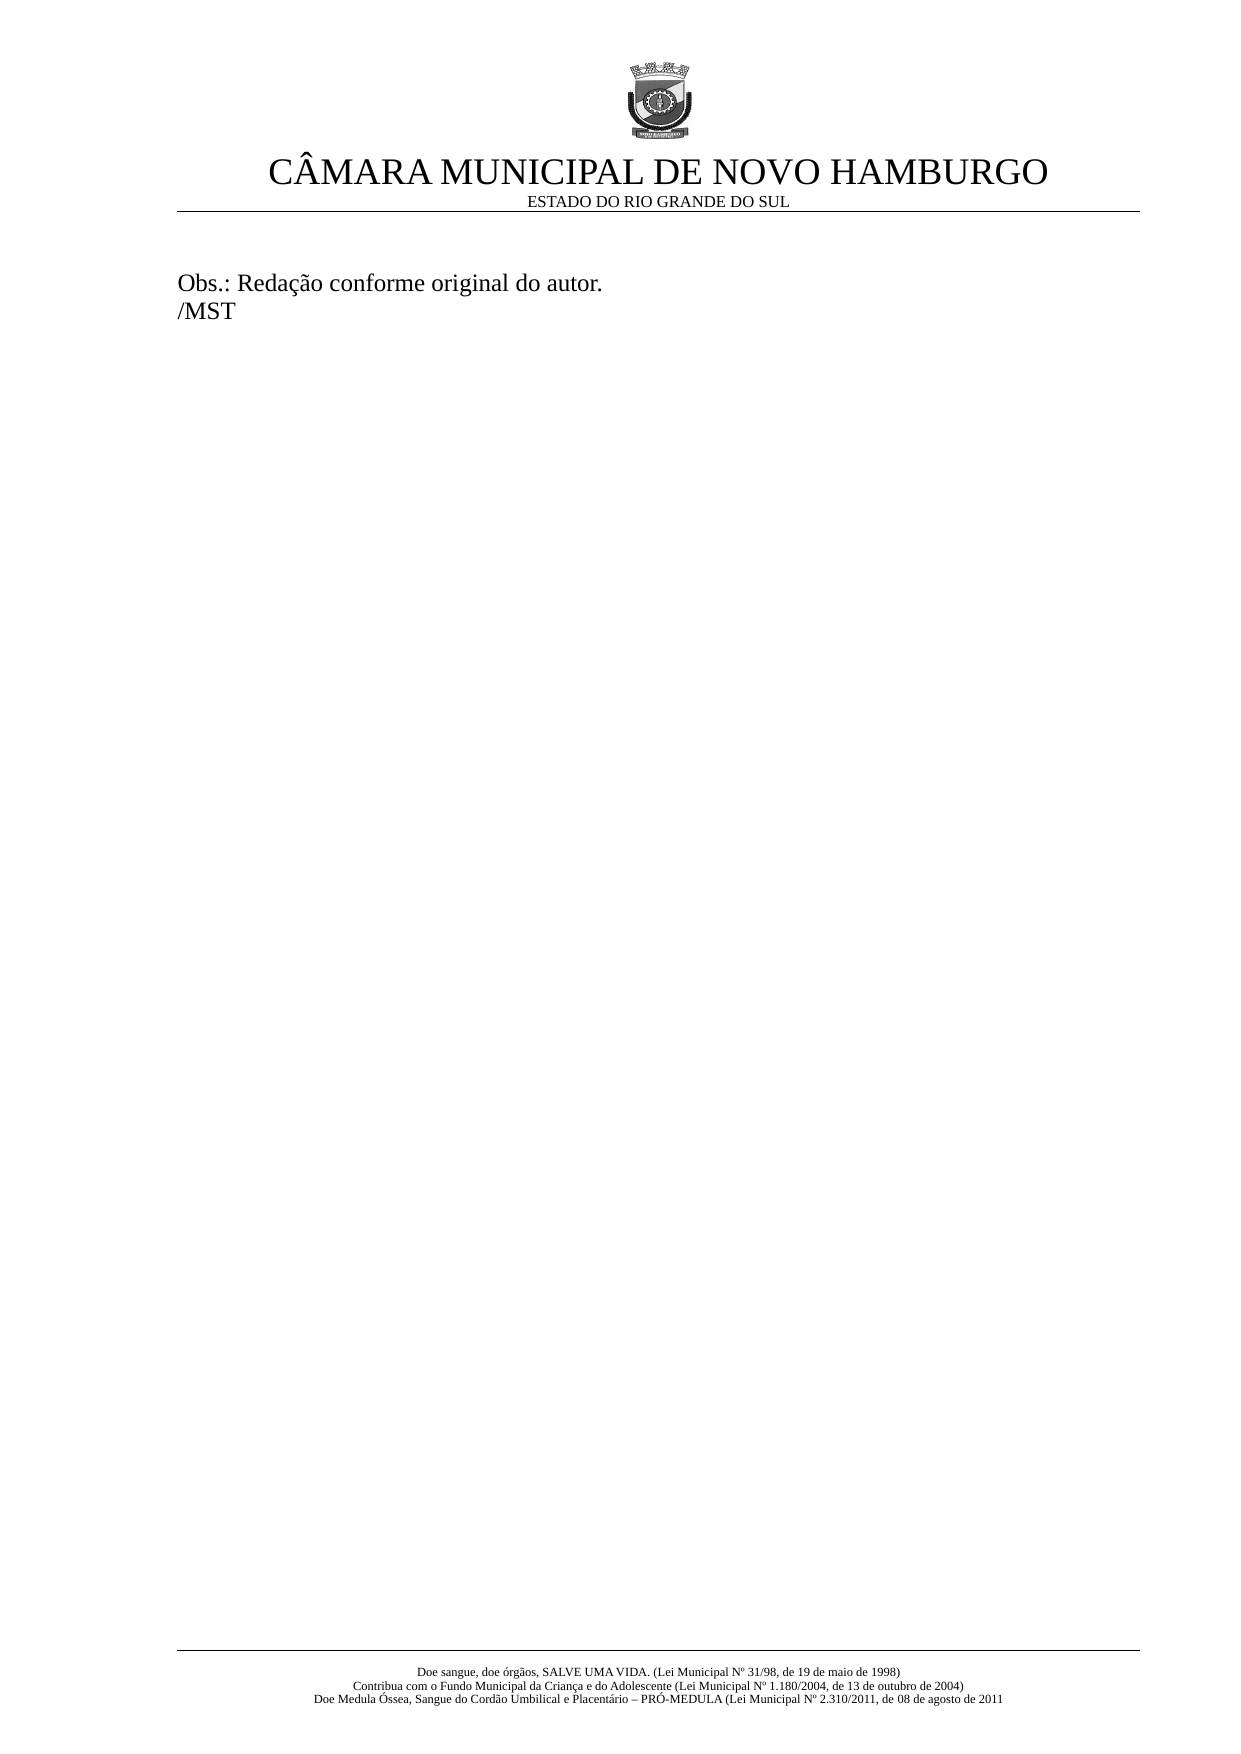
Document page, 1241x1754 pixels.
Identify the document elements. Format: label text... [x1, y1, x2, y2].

text Obs.: Redação conforme original do autor. [177, 269, 1140, 297]
text /MST [177, 297, 1140, 325]
